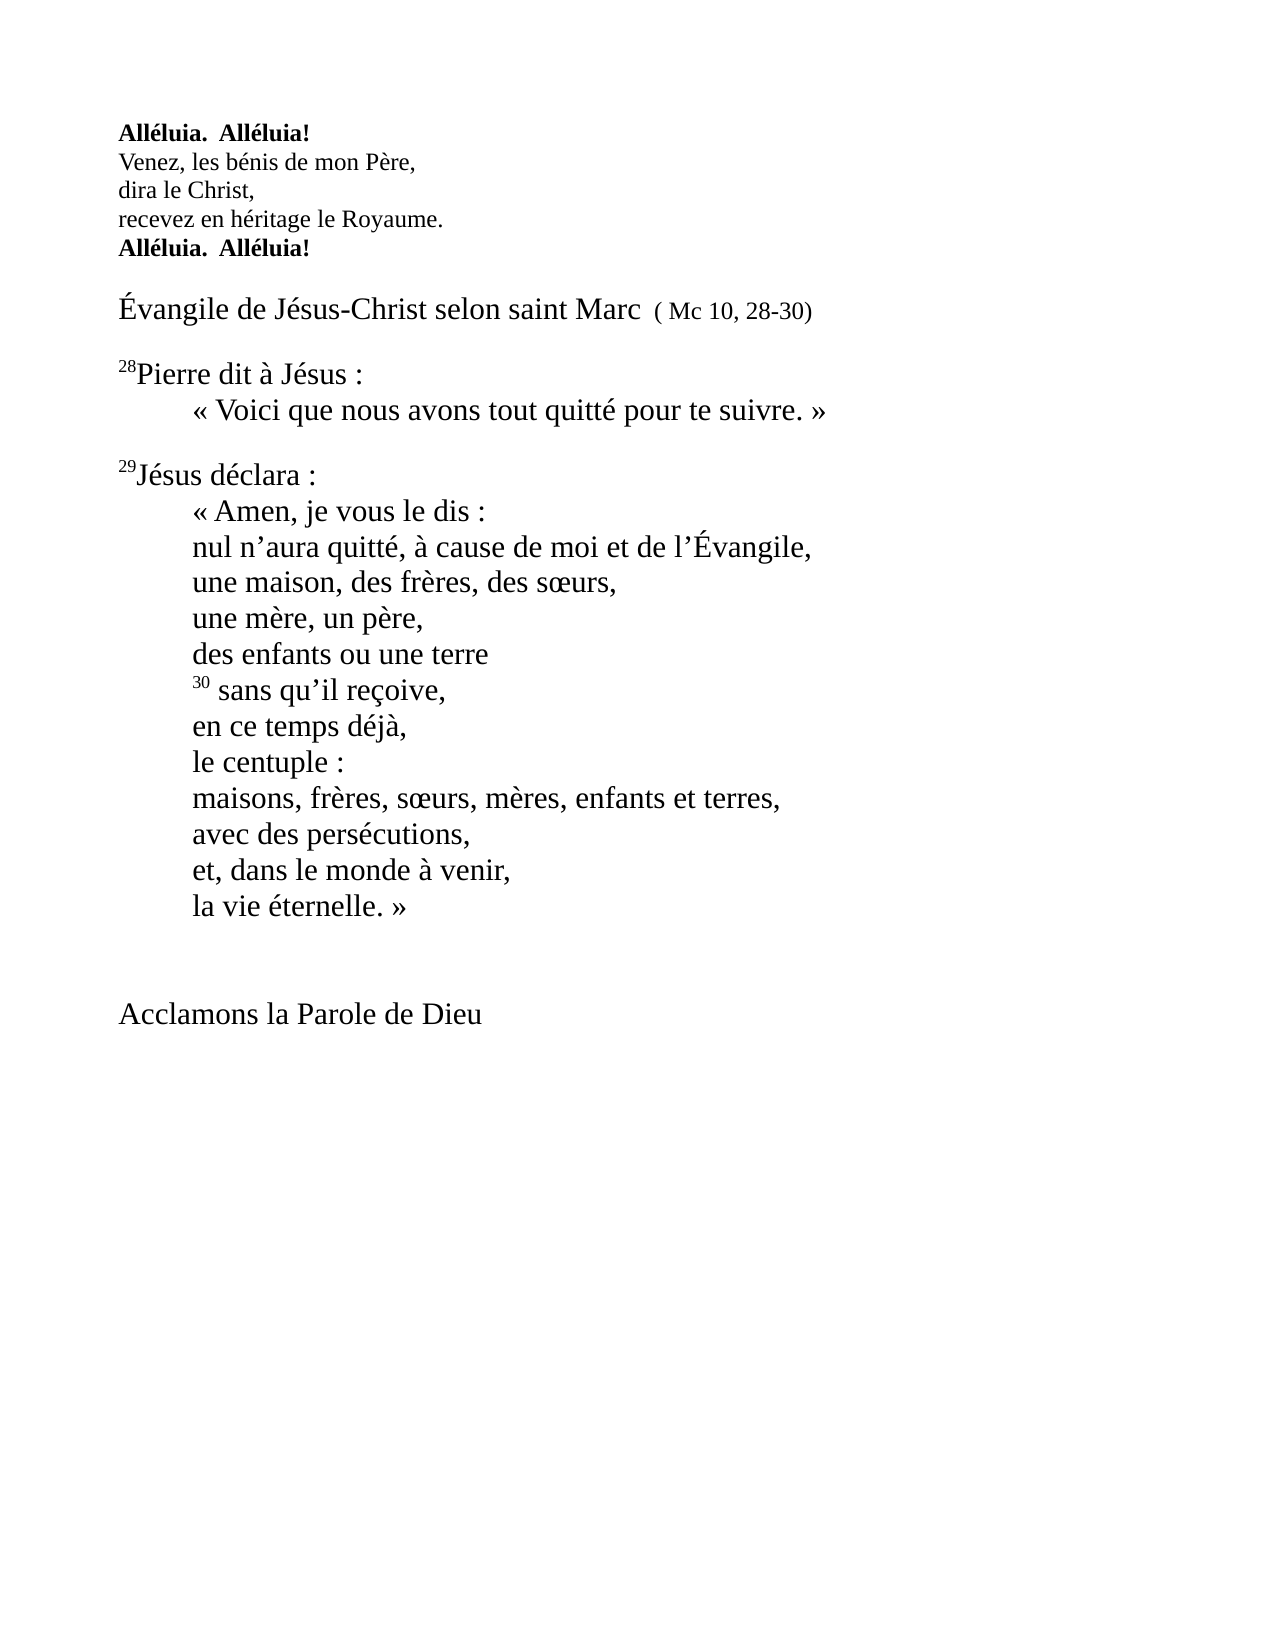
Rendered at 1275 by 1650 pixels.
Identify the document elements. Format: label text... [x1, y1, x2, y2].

text maisons, frères, sœurs, mères, enfants et terres, [192, 779, 1157, 815]
text recevez en héritage le Royaume. [118, 204, 1157, 233]
text la vie éternelle. » [192, 887, 1157, 923]
text 28Pierre dit à Jésus : [118, 355, 1157, 391]
text nul n’aura quitté, à cause de moi et de l’Évangile, [192, 528, 1157, 564]
text une mère, un père, [192, 600, 1157, 636]
text 29Jésus déclara : [118, 456, 1157, 492]
text en ce temps déjà, [192, 707, 1157, 743]
text 30 sans qu’il reçoive, [192, 672, 1157, 707]
text et, dans le monde à venir, [192, 851, 1157, 887]
text Acclamons la Parole de Dieu [118, 995, 1157, 1031]
text Alléluia. Alléluia! [118, 233, 1157, 262]
text une maison, des frères, des sœurs, [192, 564, 1157, 600]
text dira le Christ, [118, 176, 1157, 204]
text des enfants ou une terre [192, 636, 1157, 672]
text « Amen, je vous le dis : [192, 492, 1157, 528]
text Évangile de Jésus-Christ selon saint Marc ( Mc 10, 28-30) [118, 291, 1157, 327]
text Venez, les bénis de mon Père, [118, 147, 1157, 176]
text avec des persécutions, [192, 815, 1157, 851]
text le centuple : [192, 743, 1157, 779]
text Alléluia. Alléluia! [118, 118, 1157, 147]
text « Voici que nous avons tout quitté pour te suivre. » [118, 391, 1157, 427]
